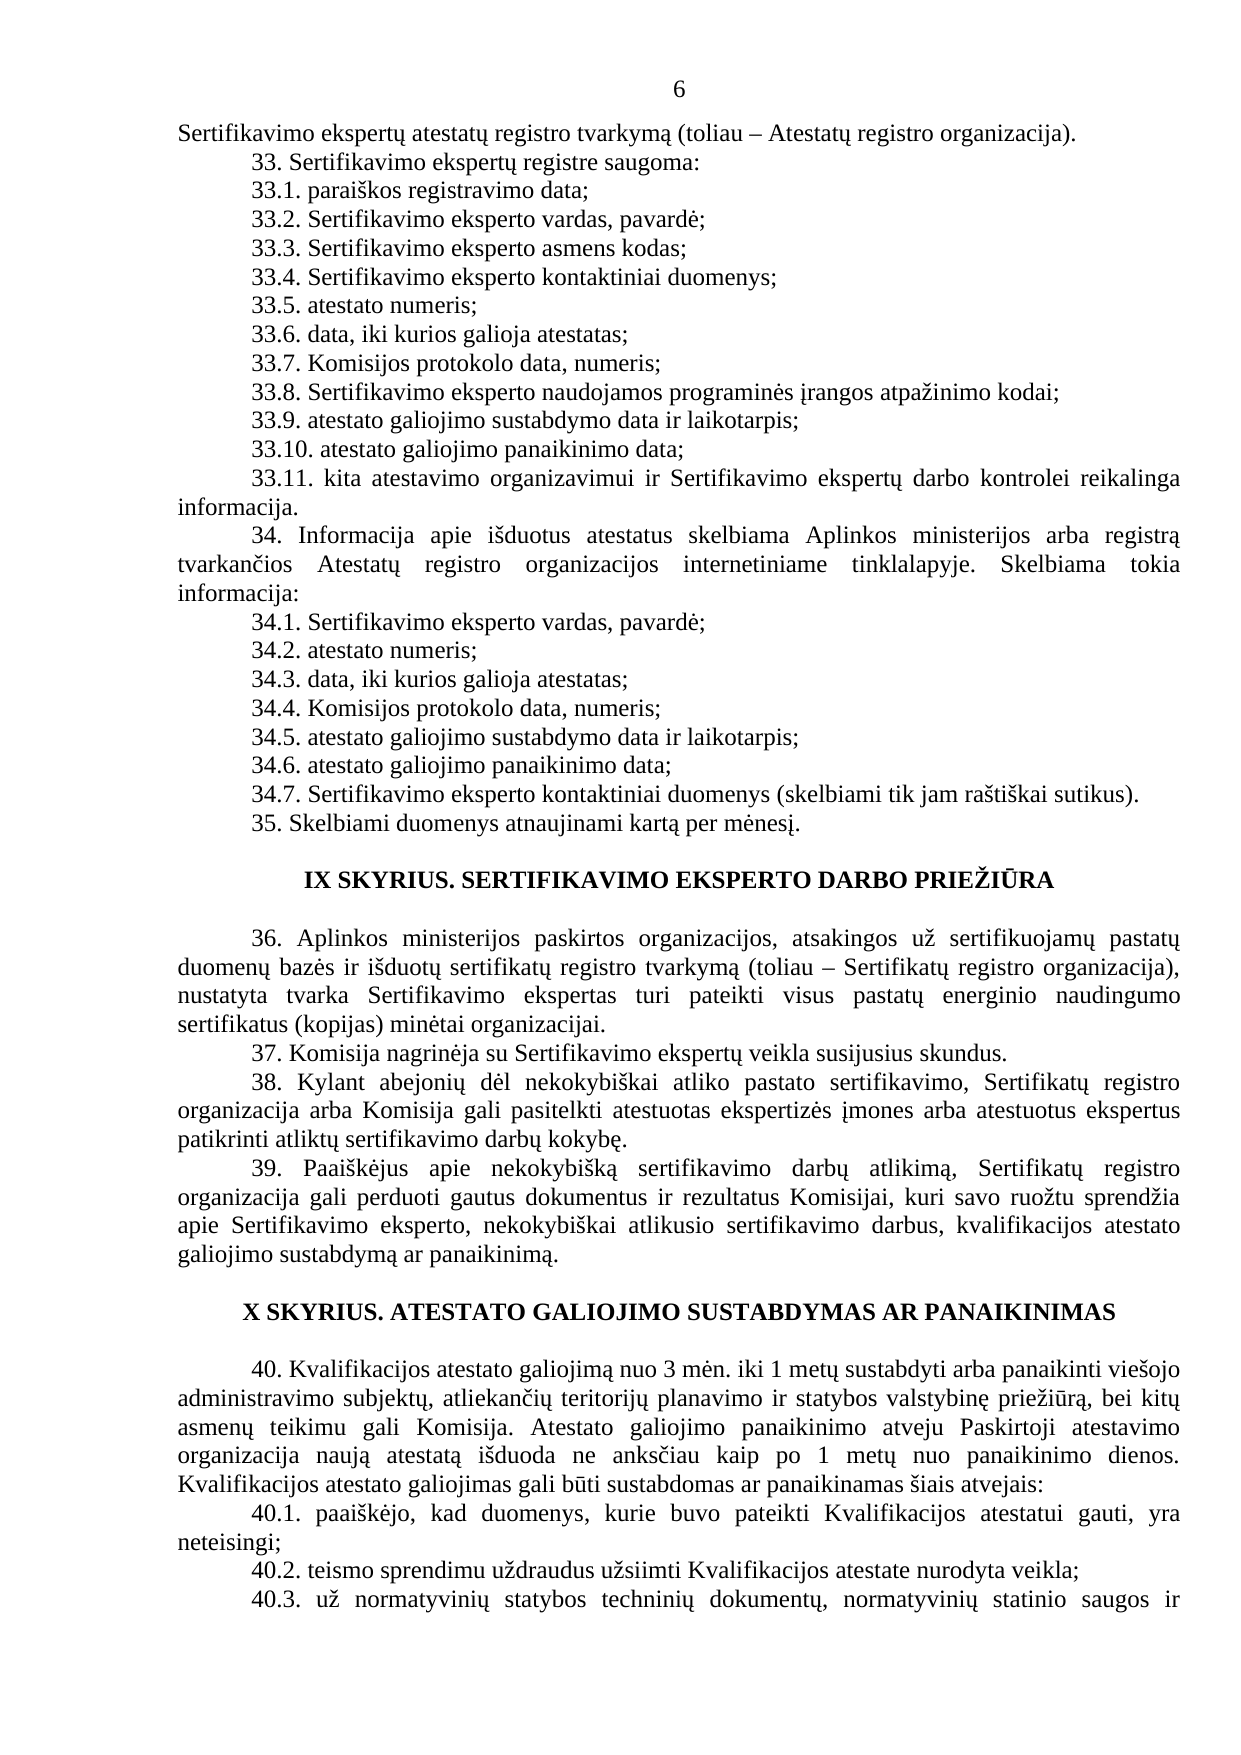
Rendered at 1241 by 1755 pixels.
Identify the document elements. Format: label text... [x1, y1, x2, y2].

text 33.3. Sertifikavimo eksperto asmens kodas; [177, 233, 1181, 262]
text 33.5. atestato numeris; [177, 291, 1181, 319]
text 36. Aplinkos ministerijos paskirtos organizacijos, atsakingos už sertifikuojamų pastatų duomenų bazės ir išduotų sertifikatų registro tvarkymą (toliau – Sertifikatų registro organizacija), nustatyta tvarka Sertifikavimo ekspertas turi pateikti visus pastatų energinio naudingumo sertifikatus (kopijas) minėtai organizacijai. [177, 923, 1181, 1038]
text 33.7. Komisijos protokolo data, numeris; [177, 348, 1181, 377]
text 34.2. atestato numeris; [177, 636, 1181, 664]
text 33.1. paraiškos registravimo data; [177, 176, 1181, 204]
text 34.4. Komisijos protokolo data, numeris; [177, 693, 1181, 722]
text 40.2. teismo sprendimu uždraudus užsiimti Kvalifikacijos atestate nurodyta veikla; [177, 1556, 1181, 1584]
text 34.1. Sertifikavimo eksperto vardas, pavardė; [177, 607, 1181, 636]
text 33.4. Sertifikavimo eksperto kontaktiniai duomenys; [177, 262, 1181, 291]
text 34.5. atestato galiojimo sustabdymo data ir laikotarpis; [177, 722, 1181, 751]
text 33.9. atestato galiojimo sustabdymo data ir laikotarpis; [177, 406, 1181, 434]
text 40.1. paaiškėjo, kad duomenys, kurie buvo pateikti Kvalifikacijos atestatui gauti, yra neteisingi; [177, 1498, 1181, 1556]
text X SKYRIUS. ATESTATO GALIOJIMO SUSTABDYMAS AR PANAIKINIMAS [177, 1297, 1181, 1326]
text 34.7. Sertifikavimo eksperto kontaktiniai duomenys (skelbiami tik jam raštiškai sutikus). [177, 779, 1181, 808]
text 33.6. data, iki kurios galioja atestatas; [177, 319, 1181, 348]
text 33.8. Sertifikavimo eksperto naudojamos programinės įrangos atpažinimo kodai; [177, 377, 1181, 406]
text 33.2. Sertifikavimo eksperto vardas, pavardė; [177, 204, 1181, 233]
text 40.3. už normatyvinių statybos techninių dokumentų, normatyvinių statinio saugos ir [177, 1584, 1181, 1613]
text 39. Paaiškėjus apie nekokybišką sertifikavimo darbų atlikimą, Sertifikatų registro organizacija gali perduoti gautus dokumentus ir rezultatus Komisijai, kuri savo ruožtu sprendžia apie Sertifikavimo eksperto, nekokybiškai atlikusio sertifikavimo darbus, kvalifikacijos atestato galiojimo sustabdymą ar panaikinimą. [177, 1153, 1181, 1268]
text 33.11. kita atestavimo organizavimui ir Sertifikavimo ekspertų darbo kontrolei reikalinga informacija. [177, 463, 1181, 521]
text IX SKYRIUS. SERTIFIKAVIMO EKSPERTO DARBO PRIEŽIŪRA [177, 866, 1181, 894]
text 34.3. data, iki kurios galioja atestatas; [177, 664, 1181, 693]
text 35. Skelbiami duomenys atnaujinami kartą per mėnesį. [177, 808, 1181, 837]
text 34.6. atestato galiojimo panaikinimo data; [177, 751, 1181, 779]
text 33.10. atestato galiojimo panaikinimo data; [177, 434, 1181, 463]
text 34. Informacija apie išduotus atestatus skelbiama Aplinkos ministerijos arba registrą tvarkančios Atestatų registro organizacijos internetiniame tinklalapyje. Skelbiama tokia informacija: [177, 521, 1181, 607]
text 40. Kvalifikacijos atestato galiojimą nuo 3 mėn. iki 1 metų sustabdyti arba panaikinti viešojo administravimo subjektų, atliekančių teritorijų planavimo ir statybos valstybinę priežiūrą, bei kitų asmenų teikimu gali Komisija. Atestato galiojimo panaikinimo atveju Paskirtoji atestavimo organizacija naują atestatą išduoda ne anksčiau kaip po 1 metų nuo panaikinimo dienos. Kvalifikacijos atestato galiojimas gali būti sustabdomas ar panaikinamas šiais atvejais: [177, 1354, 1181, 1498]
text 37. Komisija nagrinėja su Sertifikavimo ekspertų veikla susijusius skundus. [177, 1038, 1181, 1067]
text Sertifikavimo ekspertų atestatų registro tvarkymą (toliau – Atestatų registro organizacija). [177, 118, 1181, 147]
text 33. Sertifikavimo ekspertų registre saugoma: [177, 147, 1181, 176]
text 38. Kylant abejonių dėl nekokybiškai atliko pastato sertifikavimo, Sertifikatų registro organizacija arba Komisija gali pasitelkti atestuotas ekspertizės įmones arba atestuotus ekspertus patikrinti atliktų sertifikavimo darbų kokybę. [177, 1067, 1181, 1153]
